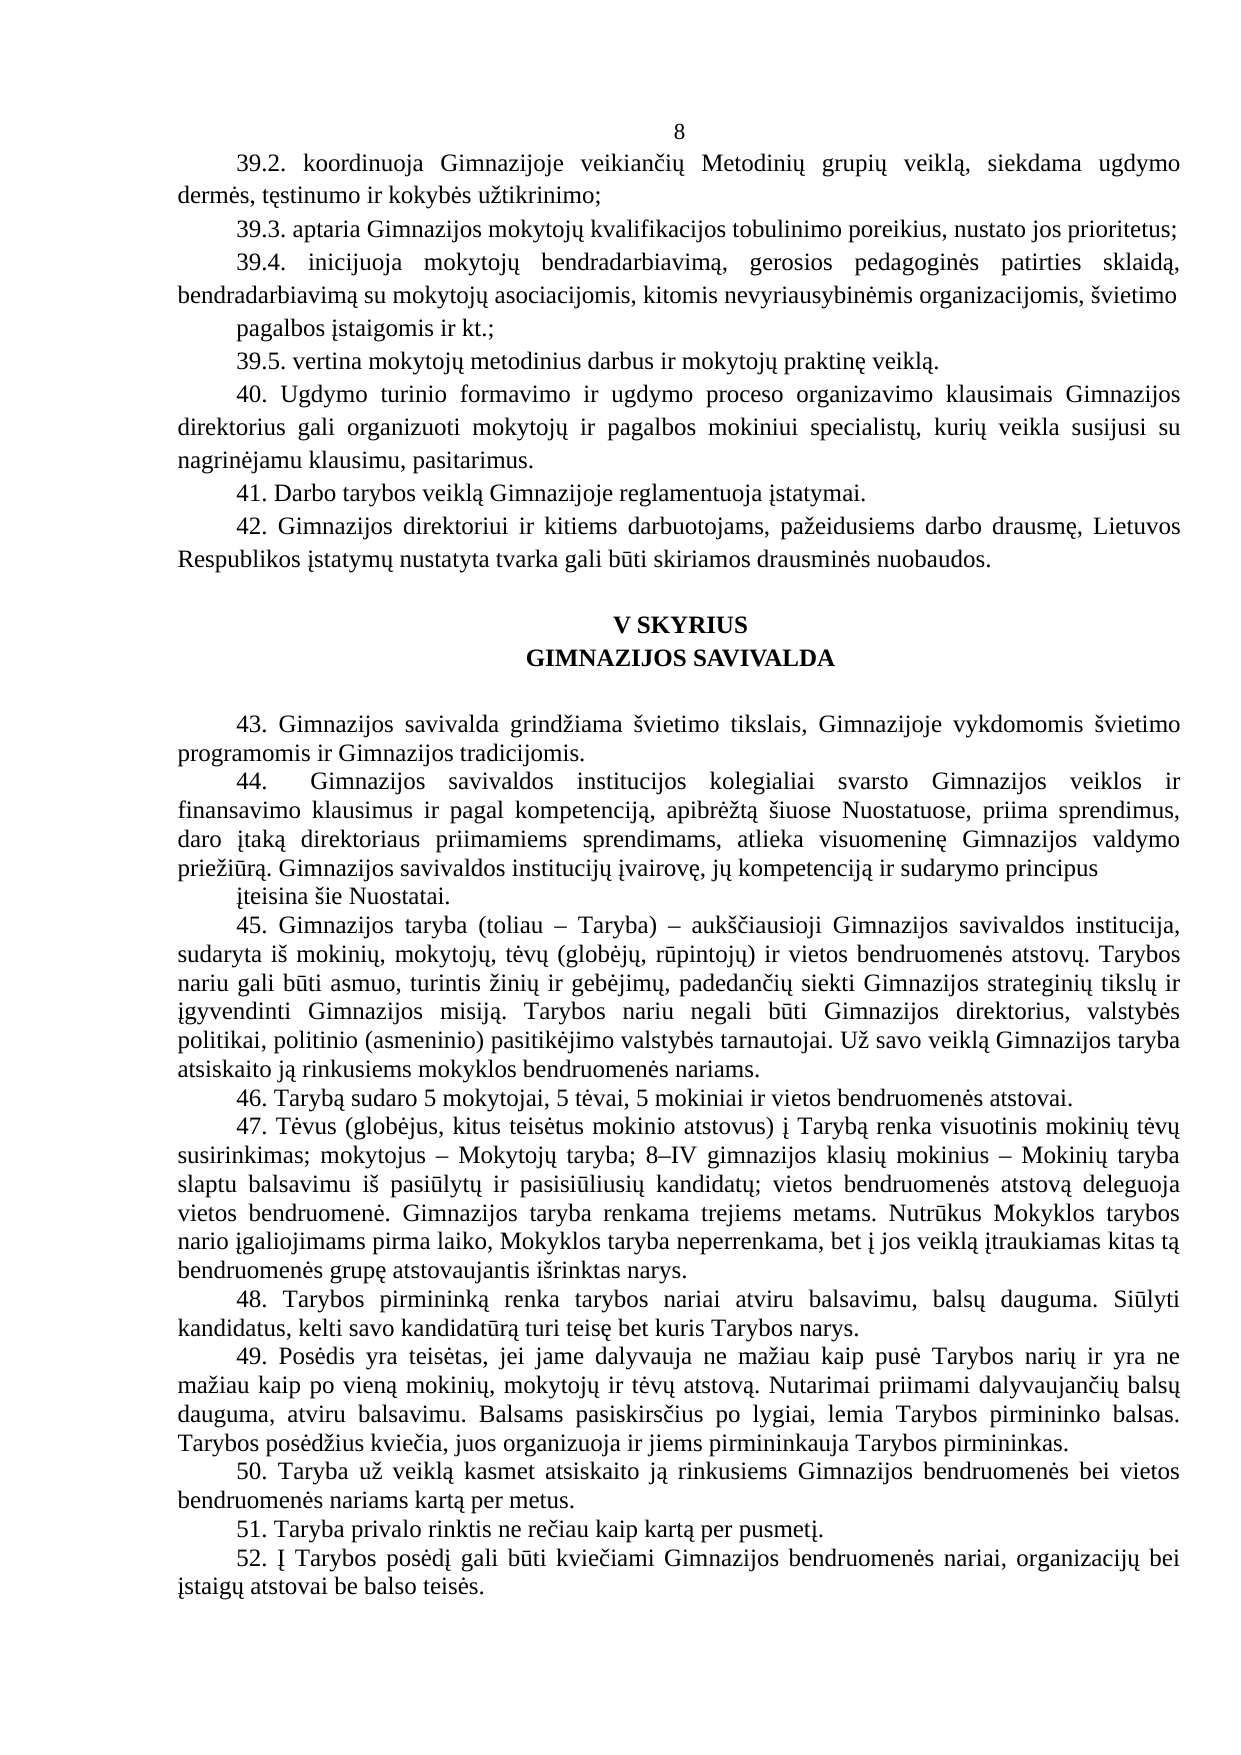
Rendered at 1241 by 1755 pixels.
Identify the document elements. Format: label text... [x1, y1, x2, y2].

text 39.3. aptaria Gimnazijos mokytojų kvalifikacijos tobulinimo poreikius, nustato jos prioritetus; [177, 214, 1181, 242]
text 39.4. inicijuoja mokytojų bendradarbiavimą, gerosios pedagoginės patirties sklaidą, bendradarbiavimą su mokytojų asociacijomis, kitomis nevyriausybinėmis organizacijomis, švietimo [177, 247, 1181, 308]
text 41. Darbo tarybos veiklą Gimnazijoje reglamentuoja įstatymai. [177, 478, 1181, 507]
text pagalbos įstaigomis ir kt.; [177, 313, 1181, 341]
text 44. Gimnazijos savivaldos institucijos kolegialiai svarsto Gimnazijos veiklos ir finansavimo klausimus ir pagal kompetenciją, apibrėžtą šiuose Nuostatuose, priima sprendimus, daro įtaką direktoriaus priimamiems sprendimams, atlieka visuomeninę Gimnazijos valdymo priežiūrą. Gimnazijos savivaldos institucijų įvairovę, jų kompetenciją ir sudarymo principus [177, 766, 1181, 881]
text 43. Gimnazijos savivalda grindžiama švietimo tikslais, Gimnazijoje vykdomomis švietimo programomis ir Gimnazijos tradicijomis. [177, 709, 1181, 766]
text įteisina šie Nuostatai. [177, 881, 1181, 910]
text 48. Tarybos pirmininką renka tarybos nariai atviru balsavimu, balsų dauguma. Siūlyti kandidatus, kelti savo kandidatūrą turi teisę bet kuris Tarybos narys. [177, 1284, 1181, 1341]
text 50. Taryba už veiklą kasmet atsiskaito ją rinkusiems Gimnazijos bendruomenės bei vietos bendruomenės nariams kartą per metus. [177, 1456, 1181, 1514]
text GIMNAZIJOS SAVIVALDA [177, 643, 1184, 672]
text 45. Gimnazijos taryba (toliau – Taryba) – aukščiausioji Gimnazijos savivaldos institucija, sudaryta iš mokinių, mokytojų, tėvų (globėjų, rūpintojų) ir vietos bendruomenės atstovų. Tarybos nariu gali būti asmuo, turintis žinių ir gebėjimų, padedančių siekti Gimnazijos strateginių tikslų ir įgyvendinti Gimnazijos misiją. Tarybos nariu negali būti Gimnazijos direktorius, valstybės politikai, politinio (asmeninio) pasitikėjimo valstybės tarnautojai. Už savo veiklą Gimnazijos taryba atsiskaito ją rinkusiems mokyklos bendruomenės nariams. [177, 910, 1181, 1083]
text 40. Ugdymo turinio formavimo ir ugdymo proceso organizavimo klausimais Gimnazijos direktorius gali organizuoti mokytojų ir pagalbos mokiniui specialistų, kurių veikla susijusi su nagrinėjamu klausimu, pasitarimus. [177, 379, 1181, 473]
text 39.2. koordinuoja Gimnazijoje veikiančių Metodinių grupių veiklą, siekdama ugdymo dermės, tęstinumo ir kokybės užtikrinimo; [177, 148, 1181, 209]
text 39.5. vertina mokytojų metodinius darbus ir mokytojų praktinę veiklą. [177, 346, 1181, 374]
text 46. Tarybą sudaro 5 mokytojai, 5 tėvai, 5 mokiniai ir vietos bendruomenės atstovai. [177, 1083, 1181, 1111]
text 51. Taryba privalo rinktis ne rečiau kaip kartą per pusmetį. [177, 1514, 1181, 1543]
text V SKYRIUS [177, 610, 1184, 639]
text 47. Tėvus (globėjus, kitus teisėtus mokinio atstovus) į Tarybą renka visuotinis mokinių tėvų susirinkimas; mokytojus – Mokytojų taryba; 8–IV gimnazijos klasių mokinius – Mokinių taryba slaptu balsavimu iš pasiūlytų ir pasisiūliusių kandidatų; vietos bendruomenės atstovą deleguoja vietos bendruomenė. Gimnazijos taryba renkama trejiems metams. Nutrūkus Mokyklos tarybos nario įgaliojimams pirma laiko, Mokyklos taryba neperrenkama, bet į jos veiklą įtraukiamas kitas tą bendruomenės grupę atstovaujantis išrinktas narys. [177, 1111, 1181, 1284]
text 52. Į Tarybos posėdį gali būti kviečiami Gimnazijos bendruomenės nariai, organizacijų bei įstaigų atstovai be balso teisės. [177, 1543, 1181, 1600]
text 42. Gimnazijos direktoriui ir kitiems darbuotojams, pažeidusiems darbo drausmę, Lietuvos Respublikos įstatymų nustatyta tvarka gali būti skiriamos drausminės nuobaudos. [177, 511, 1181, 573]
text 49. Posėdis yra teisėtas, jei jame dalyvauja ne mažiau kaip pusė Tarybos narių ir yra ne mažiau kaip po vieną mokinių, mokytojų ir tėvų atstovą. Nutarimai priimami dalyvaujančių balsų dauguma, atviru balsavimu. Balsams pasiskirsčius po lygiai, lemia Tarybos pirmininko balsas. Tarybos posėdžius kviečia, juos organizuoja ir jiems pirmininkauja Tarybos pirmininkas. [177, 1341, 1181, 1456]
